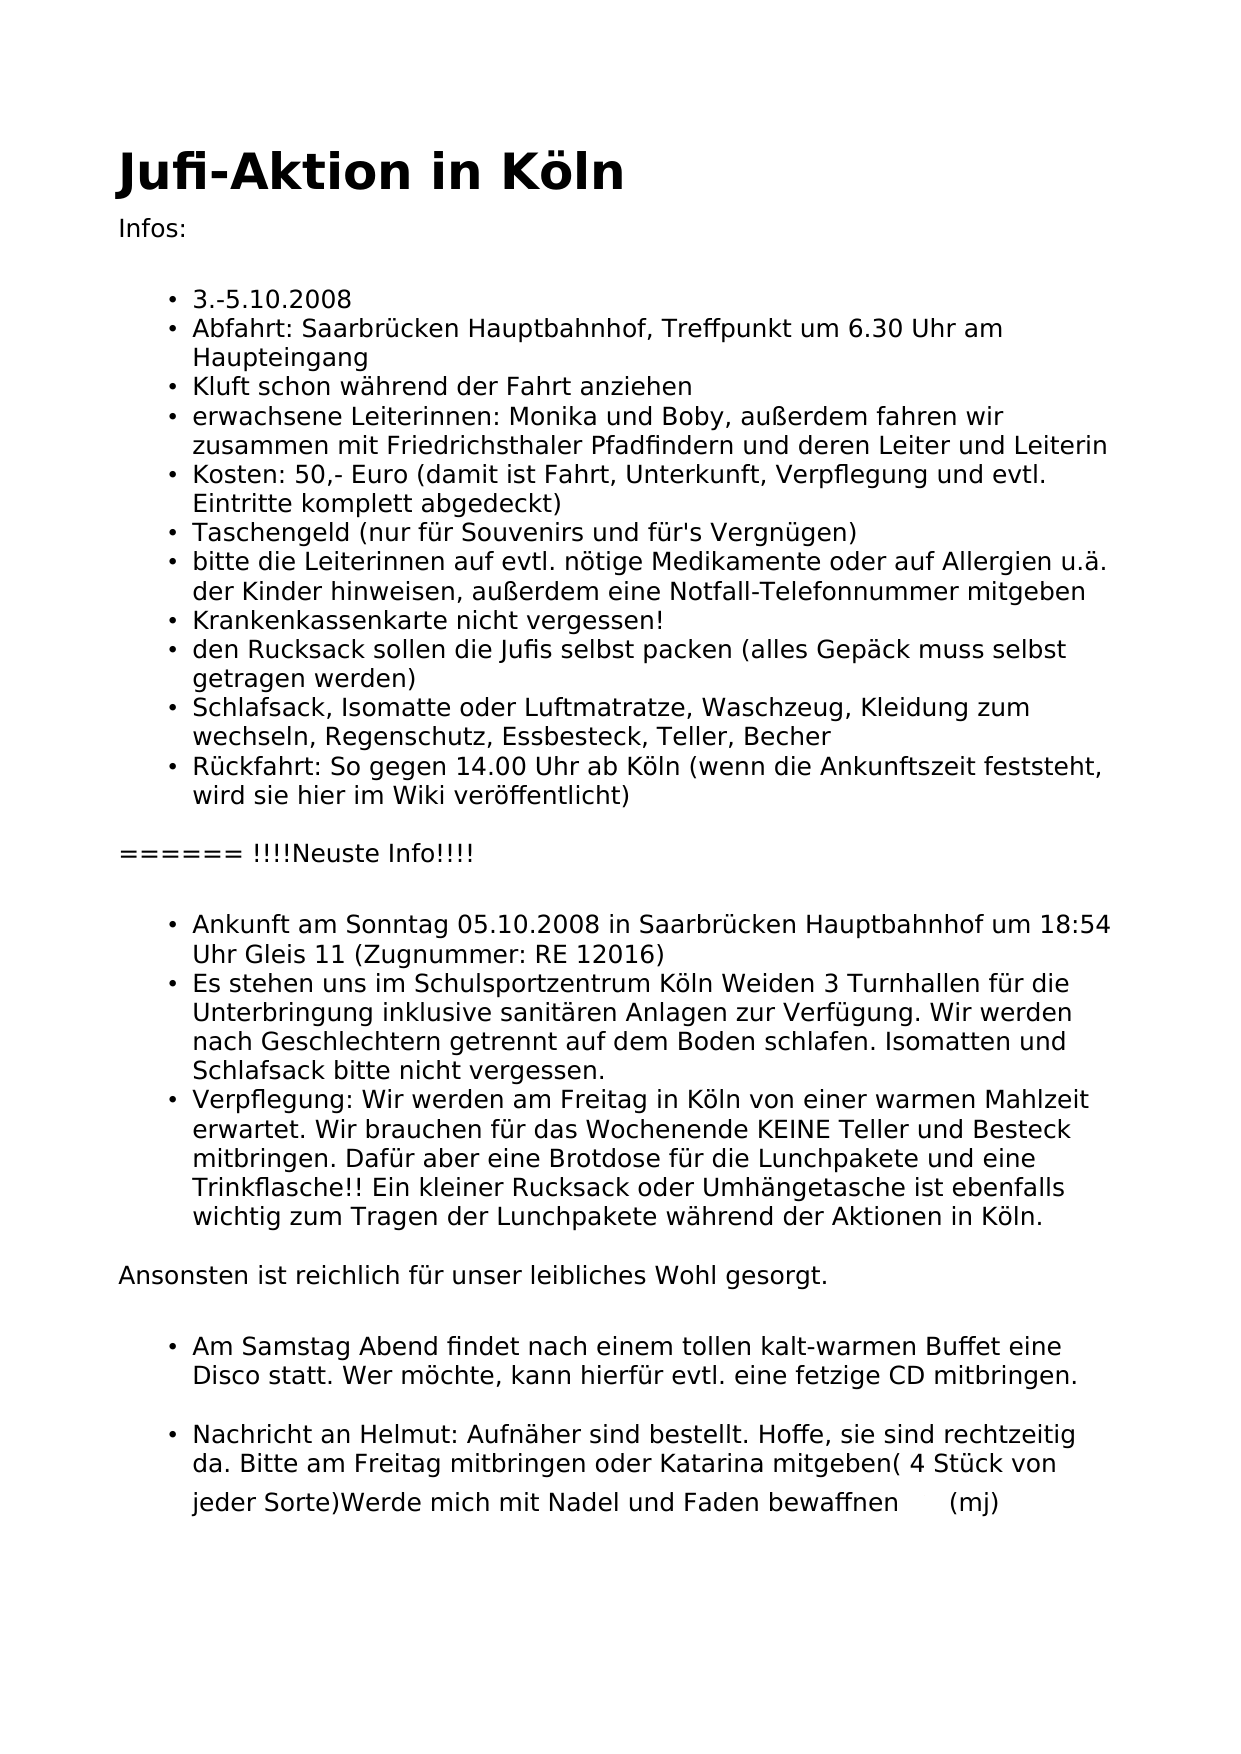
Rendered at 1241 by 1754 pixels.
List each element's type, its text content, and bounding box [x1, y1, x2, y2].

list Kluft schon während der Fahrt anziehen [177, 372, 1122, 402]
list Es stehen uns im Schulsportzentrum Köln Weiden 3 Turnhallen für die Unterbringung inklusive sanitären Anlagen zur Verfügung. Wir werden nach Geschlechtern getrennt auf dem Boden schlafen. Isomatten und Schlafsack bitte nicht vergessen. [177, 969, 1122, 1086]
list Taschengeld (nur für Souvenirs und für's Vergnügen) [177, 518, 1122, 547]
list Ankunft am Sonntag 05.10.2008 in Saarbrücken Hauptbahnhof um 18:54 Uhr Gleis 11 (Zugnummer: RE 12016) [177, 911, 1122, 969]
list Am Samstag Abend findet nach einem tollen kalt-warmen Buffet eine Disco statt. Wer möchte, kann hierfür evtl. eine fetzige CD mitbringen. [177, 1332, 1122, 1390]
list Krankenkassenkarte nicht vergessen! [177, 606, 1122, 635]
list bitte die Leiterinnen auf evtl. nötige Medikamente oder auf Allergien u.ä. der Kinder hinweisen, außerdem eine Notfall-Telefonnummer mitgeben [177, 547, 1122, 606]
text Infos: [118, 214, 1122, 243]
list Nachricht an Helmut: Aufnäher sind bestellt. Hoffe, sie sind rechtzeitig da. Bitte am Freitag mitbringen oder Katarina mitgeben( 4 Stück von jeder Sorte)Werde mich mit Nadel und Faden bewaffnen (mj) [177, 1420, 1122, 1518]
list Abfahrt: Saarbrücken Hauptbahnhof, Treffpunkt um 6.30 Uhr am Haupteingang [177, 314, 1122, 372]
list Kosten: 50,- Euro (damit ist Fahrt, Unterkunft, Verpflegung und evtl. Eintritte komplett abgedeckt) [177, 460, 1122, 518]
list Verpflegung: Wir werden am Freitag in Köln von einer warmen Mahlzeit erwartet. Wir brauchen für das Wochenende KEINE Teller und Besteck mitbringen. Dafür aber eine Brotdose für die Lunchpakete und eine Trinkflasche!! Ein kleiner Rucksack oder Umhängetasche ist ebenfalls wichtig zum Tragen der Lunchpakete während der Aktionen in Köln. [177, 1086, 1122, 1231]
list Rückfahrt: So gegen 14.00 Uhr ab Köln (wenn die Ankunftszeit feststeht, wird sie hier im Wiki veröffentlicht) [177, 752, 1122, 810]
subtitle Jufi-Aktion in Köln [118, 143, 1122, 201]
text Ansonsten ist reichlich für unser leibliches Wohl gesorgt. [118, 1261, 1122, 1290]
list 3.-5.10.2008 [177, 285, 1122, 314]
text ====== !!!!Neuste Info!!!! [118, 839, 1122, 869]
list den Rucksack sollen die Jufis selbst packen (alles Gepäck muss selbst getragen werden) [177, 635, 1122, 693]
list erwachsene Leiterinnen: Monika und Boby, außerdem fahren wir zusammen mit Friedrichsthaler Pfadfindern und deren Leiter und Leiterin [177, 402, 1122, 460]
list Schlafsack, Isomatte oder Luftmatratze, Waschzeug, Kleidung zum wechseln, Regenschutz, Essbesteck, Teller, Becher [177, 693, 1122, 752]
